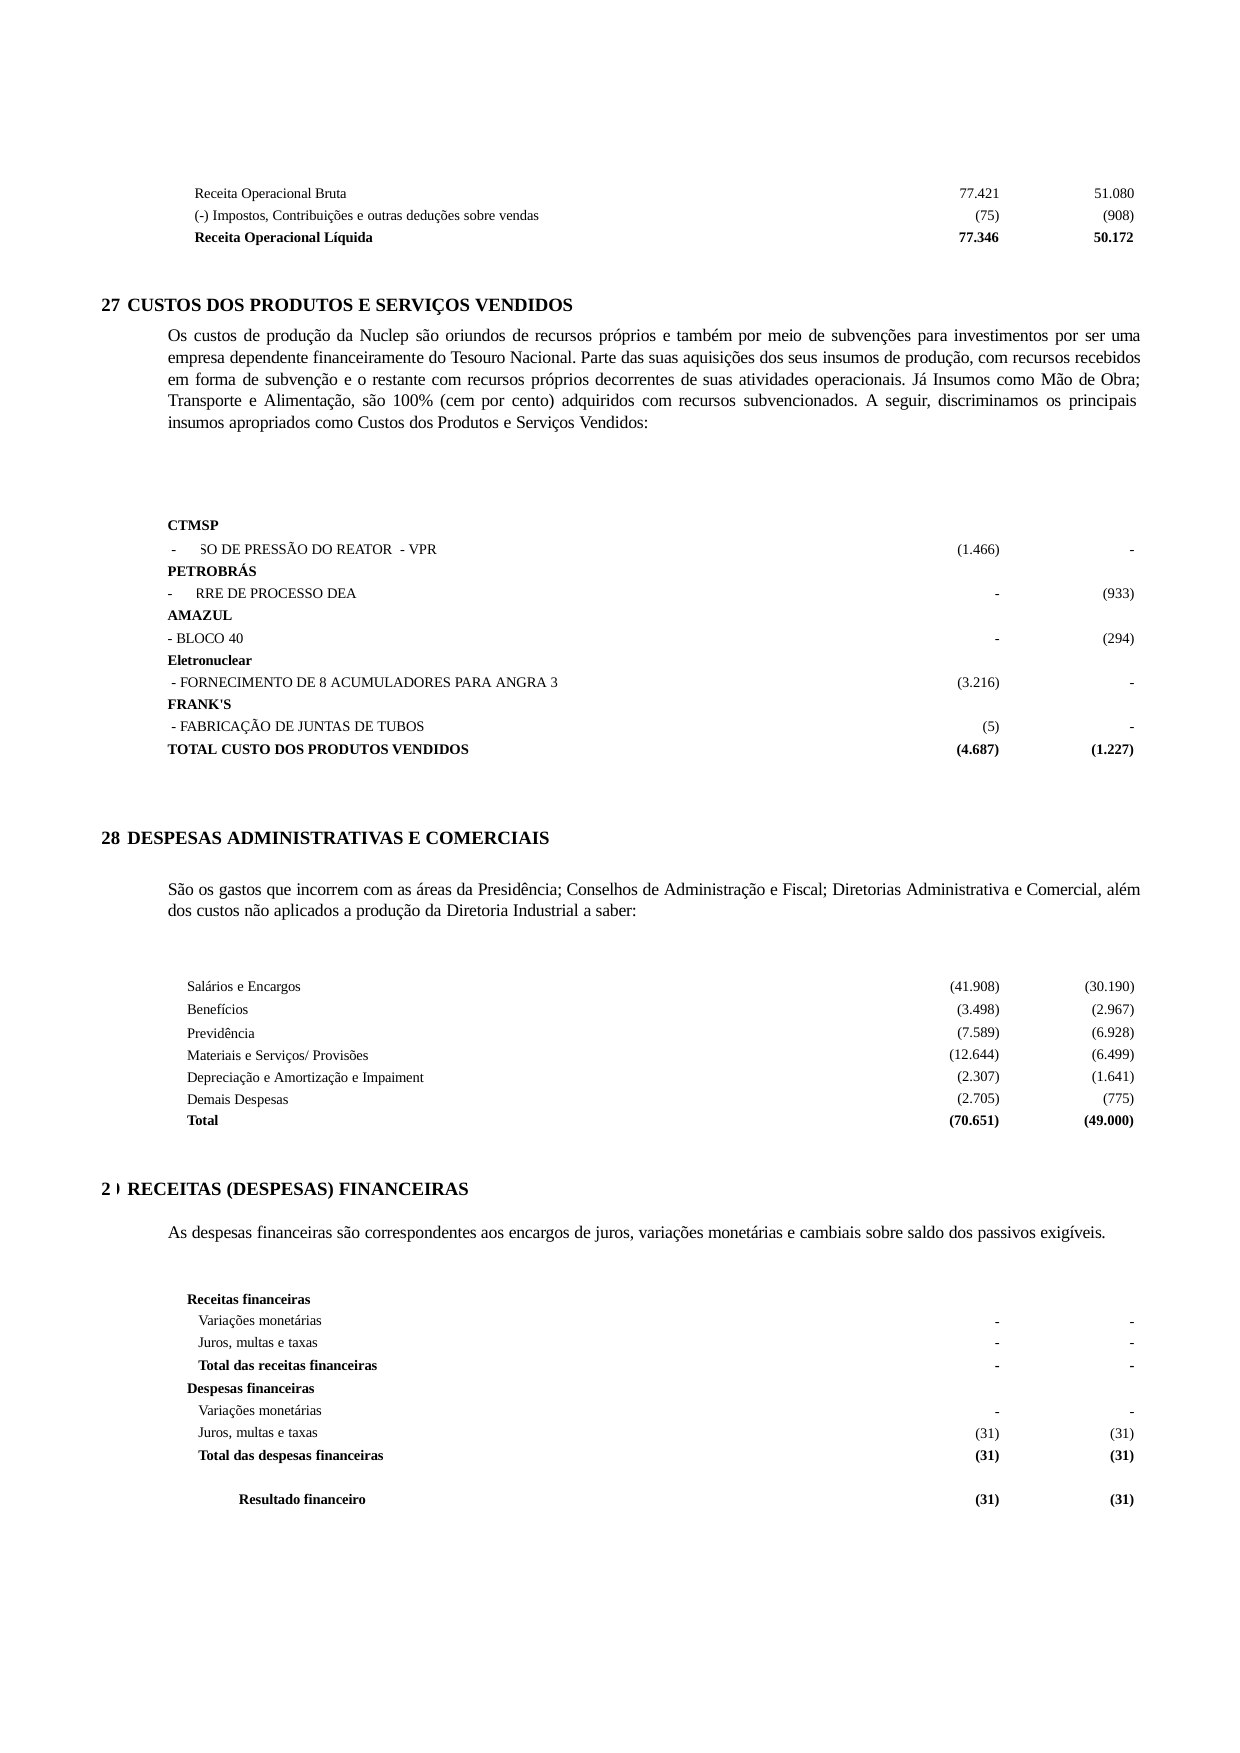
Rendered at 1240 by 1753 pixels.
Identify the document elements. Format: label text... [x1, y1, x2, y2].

text - [171, 719, 180, 735]
text FORNECIMENTO DE 8 ACUMULADORES PARA ANGRA 3 [180, 675, 584, 691]
text - [167, 630, 176, 646]
text PETROBRÁS [167, 564, 270, 580]
text Receitas e Despesas Financeiras [187, 1270, 409, 1286]
text Salários e Encargos [187, 979, 326, 995]
text 7 CUSTOS DOS PRODUTOS E SERVIÇOS VENDIDOS [111, 294, 599, 315]
text AMAZUL [167, 608, 242, 624]
text (31) [975, 1447, 1006, 1463]
text Total das receitas financeiras [198, 1358, 404, 1374]
text 77.346 [959, 230, 1005, 246]
text - [994, 630, 1024, 646]
text Março 2021 [1047, 1270, 1133, 1286]
text As despesas financeiras são correspondentes aos encargos de juros, variações monetárias e cambiais sobre saldo dos passivos exigíveis. [168, 1223, 1124, 1242]
text (3.498) [957, 1002, 1024, 1018]
text (70.651) [949, 1113, 1024, 1129]
text Março 2022 [909, 1270, 994, 1286]
text (30.190) [1084, 979, 1159, 995]
text Os custos de produção da Nuclep são oriundos de recursos próprios e também por meio de subvenções para investimentos por ser uma [168, 327, 1158, 346]
text (49.000) [1084, 1113, 1141, 1129]
text Total [187, 1113, 447, 1129]
text CTMSP [167, 518, 226, 534]
text Benefícios [187, 1002, 326, 1018]
text Receitas financeiras [187, 1292, 409, 1308]
text (31) [1110, 1447, 1140, 1463]
text - [1129, 719, 1159, 735]
text Materiais e Serviços/ Provisões [187, 1047, 447, 1063]
text 2 [101, 294, 111, 315]
text Consolidação da Receita Operacional Bruta [142, 138, 489, 157]
text empresa dependente financeiramente do Tesouro Nacional. Parte das suas aquisições dos seus insumos de produção, com recursos recebidos [168, 348, 1158, 367]
text - [171, 542, 201, 558]
text Despesas financeiras [187, 1381, 334, 1397]
text (294) [1103, 630, 1159, 646]
text (31) [975, 1425, 1024, 1441]
text Março 2021 [1047, 956, 1133, 972]
text (2.307) [957, 1068, 1024, 1084]
text Depreciação e Amortização e Impaiment [187, 1069, 447, 1085]
text (6.499) [1092, 1046, 1159, 1062]
text Receita Operacional Bruta [194, 185, 372, 201]
text (2.967) [1092, 1002, 1159, 1018]
text Março 2021 [1047, 470, 1133, 486]
text (-) Impostos, Contribuições e outras deduções sobre vendas [194, 207, 564, 223]
text (775) [1103, 1090, 1159, 1106]
text 8 DESPESAS ADMINISTRATIVAS E COMERCIAIS [111, 828, 578, 849]
text VASO DE PRESSÃO DO REATOR - VPR [201, 542, 464, 558]
text (5) [982, 719, 1024, 735]
text (2.705) [957, 1090, 1024, 1106]
text BLOCO 40 [176, 630, 268, 646]
text Juros, multas e taxas [198, 1335, 342, 1351]
text 50.172 [1093, 230, 1140, 246]
text Previdência [187, 1025, 280, 1041]
text São os gastos que incorrem com as áreas da Presidência; Conselhos de Administração e Fiscal; Diretorias Administrativa e Comercial, além [168, 880, 1159, 899]
text - [994, 1358, 1024, 1374]
text (4.687) [956, 741, 1005, 757]
text - [994, 1335, 1024, 1351]
text (3.216) [957, 675, 1024, 691]
text - [994, 1313, 1024, 1329]
text 2 [101, 828, 111, 849]
text Março 2022 [909, 956, 994, 972]
text (7.589) [957, 1024, 1024, 1040]
text 9 RECEITAS (DESPESAS) FINANCEIRAS [117, 1179, 494, 1199]
text Demais Despesas [187, 1091, 447, 1107]
text Resultado financeiro [239, 1492, 386, 1508]
text insumos apropriados como Custos dos Produtos e Serviços Vendidos: [168, 413, 1158, 432]
text TOTAL CUSTO DOS PRODUTOS VENDIDOS [167, 741, 496, 757]
text em forma de subvenção e o restante com recursos próprios decorrentes de suas atividades operacionais. Já Insumos como Mão de Obra; [168, 370, 1158, 389]
text (1.641) [1092, 1068, 1159, 1084]
text (908) [1103, 207, 1159, 223]
text Março 2022 [909, 470, 994, 486]
text (75) [975, 207, 1024, 223]
text Variações monetárias [198, 1313, 347, 1329]
text (31) [1110, 1425, 1159, 1441]
text - [994, 1403, 1024, 1419]
text FABRICAÇÃO DE JUNTAS DE TUBOS [180, 719, 452, 735]
text Transporte e Alimentação, são 100% (cem por cento) adquiridos com recursos subvencionados. A seguir, discriminamos os principais [168, 392, 1158, 411]
text - [994, 586, 1024, 602]
text (1.227) [1091, 741, 1140, 757]
text (1.466) [957, 542, 1024, 558]
text dos custos não aplicados a produção da Diretoria Industrial a saber: [168, 902, 1159, 921]
text - [167, 586, 197, 602]
text (12.644) [949, 1046, 1024, 1062]
text - [1129, 1358, 1159, 1374]
text - [1129, 1313, 1159, 1329]
text – [127, 138, 142, 157]
text FRANK'S [167, 697, 241, 713]
text - [1129, 542, 1159, 558]
text Juros, multas e taxas [198, 1425, 342, 1441]
text - [1129, 1403, 1159, 1419]
text 2 [101, 1179, 117, 1199]
text (6.928) [1092, 1024, 1159, 1040]
text - [1129, 1335, 1159, 1351]
text Variações monetárias [198, 1403, 347, 1419]
text Eletronuclear [167, 653, 266, 669]
text 77.421 [959, 185, 1024, 201]
text TORRE DE PROCESSO DEA [197, 586, 382, 602]
text (41.908) [950, 979, 1024, 995]
text - [1129, 675, 1159, 691]
text Composição [187, 955, 287, 972]
text Receita Operacional Líquida [194, 230, 564, 246]
text Total das despesas financeiras [198, 1447, 409, 1463]
text Março 2022 [909, 140, 994, 156]
text - [171, 675, 180, 691]
text (933) [1103, 586, 1159, 602]
text (31) [1110, 1492, 1140, 1508]
text (31) [975, 1492, 1006, 1508]
text 51.080 [1094, 185, 1159, 201]
text Março 2021 [1047, 140, 1133, 156]
